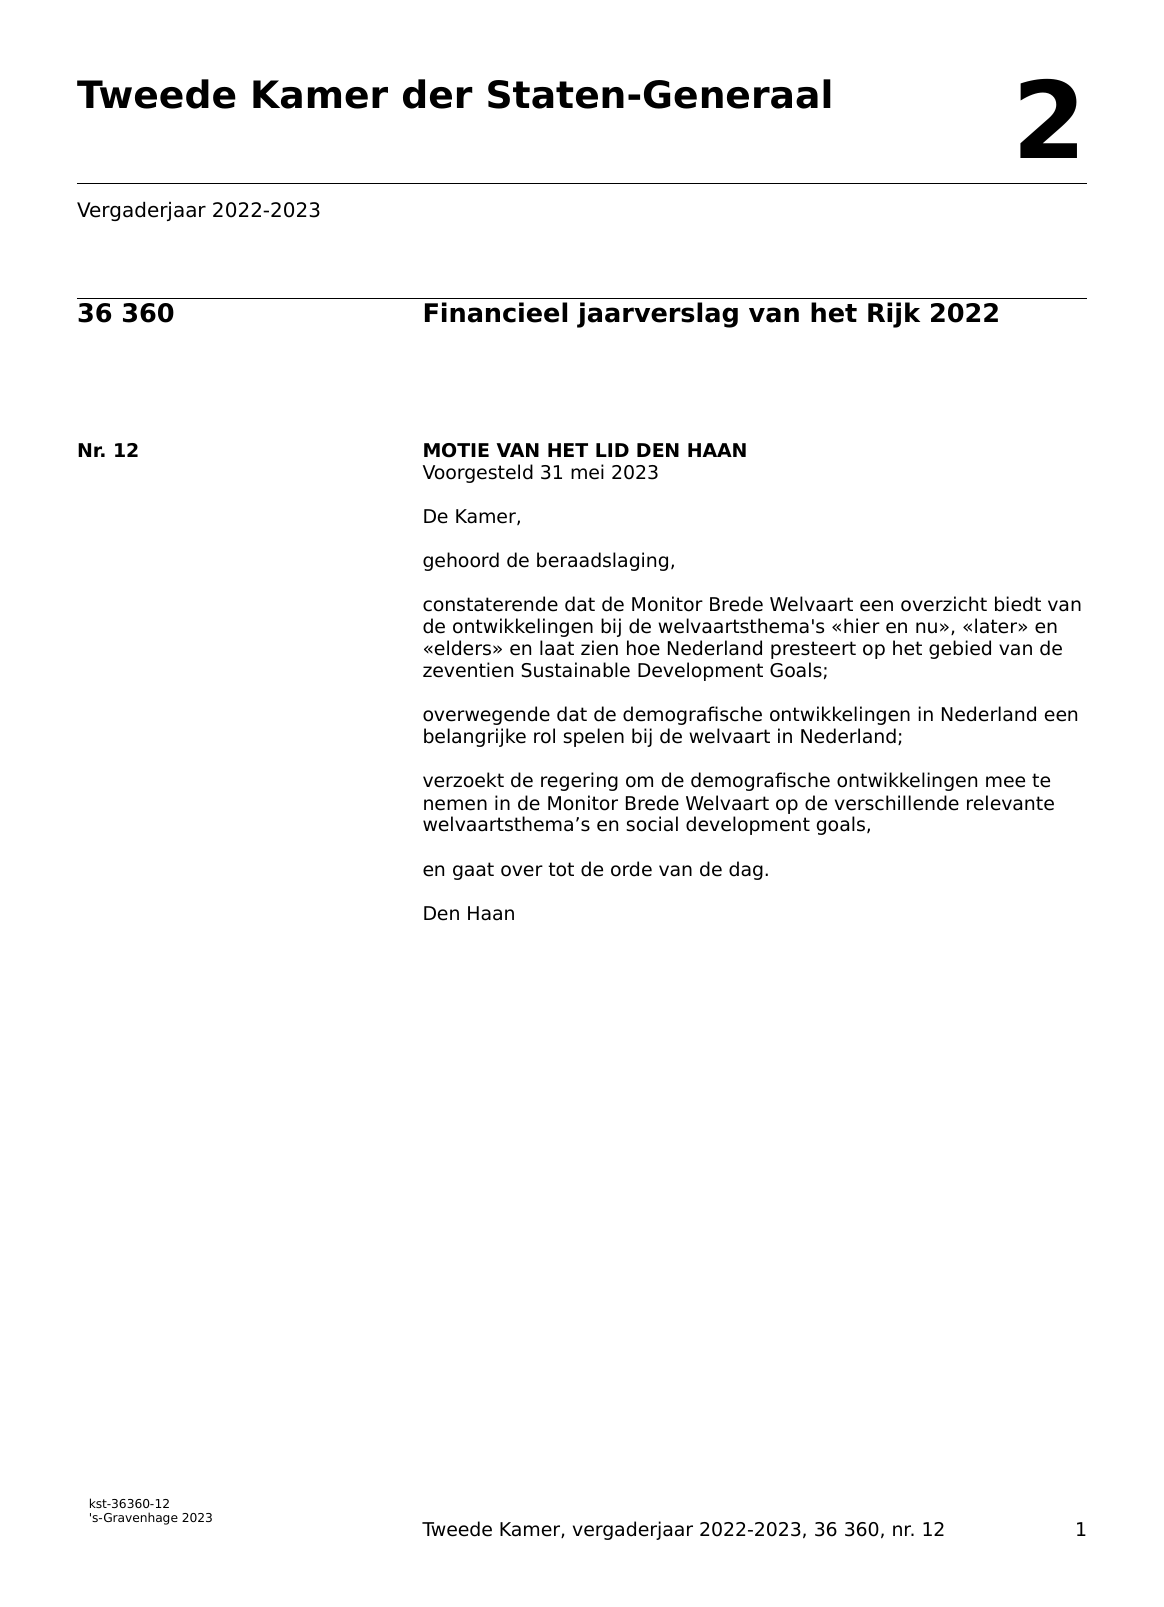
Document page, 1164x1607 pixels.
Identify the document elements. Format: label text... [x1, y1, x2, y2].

text gehoord de beraadslaging, [422, 550, 1087, 572]
subtitle Nr. 12 MOTIE VAN HET LID DEN HAAN [77, 440, 1087, 462]
table_header 2 [886, 59, 1087, 183]
text Den Haan [422, 903, 1087, 925]
text De Kamer, [422, 506, 1087, 528]
table_cell Vergaderjaar 2022-2023 [77, 184, 1087, 298]
text kst-36360-12 [88, 1497, 323, 1511]
text constaterende dat de Monitor Brede Welvaart een overzicht biedt van de ontwikkelingen bij de welvaartsthema's «hier en nu», «later» en «elders» en laat zien hoe Nederland presteert op het gebied van de zeventien Sustainable Development Goals; [422, 594, 1087, 682]
text 's-Gravenhage 2023 [88, 1511, 323, 1525]
text overwegende dat de demografische ontwikkelingen in Nederland een belangrijke rol spelen bij de welvaart in Nederland; [422, 704, 1087, 748]
text verzoekt de regering om de demografische ontwikkelingen mee te nemen in de Monitor Brede Welvaart op de verschillende relevante welvaartsthema’s en social development goals, [422, 770, 1087, 836]
text Voorgesteld 31 mei 2023 [422, 462, 1087, 484]
table_header Tweede Kamer der Staten-Generaal [77, 59, 886, 183]
text en gaat over tot de orde van de dag. [422, 858, 1087, 881]
subtitle 36 360 Financieel jaarverslag van het Rijk 2022 [77, 299, 1087, 329]
